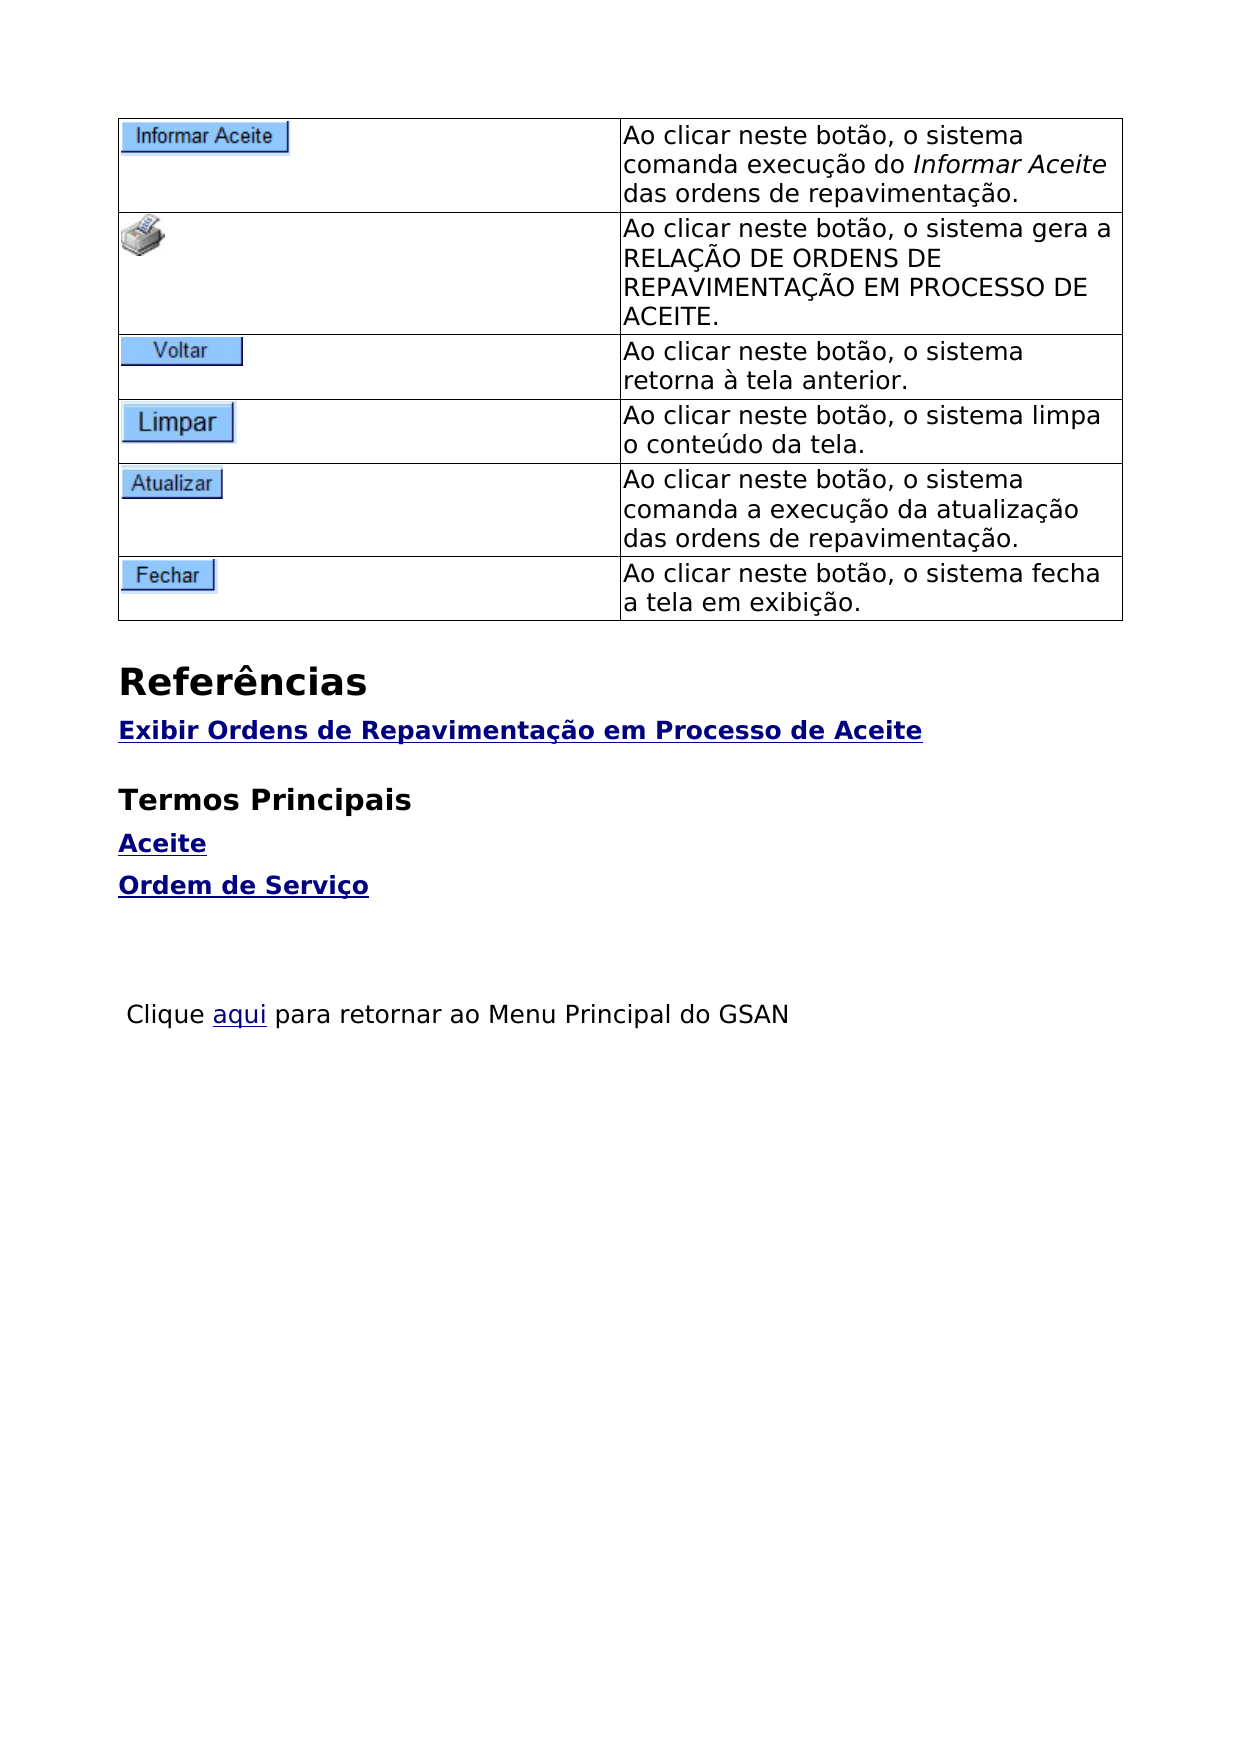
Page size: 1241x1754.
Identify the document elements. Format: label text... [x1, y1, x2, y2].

table_cell Ao clicar neste botão, o sistema comanda execução do Informar Aceite das ordens de repavimentação. [621, 119, 1122, 212]
text Ordem de Serviço [118, 871, 1122, 900]
picture [121, 559, 218, 594]
table_cell Ao clicar neste botão, o sistema fecha a tela em exibição. [621, 557, 1122, 620]
text Aceite [118, 829, 1122, 859]
picture [121, 401, 237, 444]
table_cell Ao clicar neste botão, o sistema limpa o conteúdo da tela. [621, 400, 1122, 463]
table_cell [119, 213, 620, 334]
picture [121, 121, 292, 156]
picture [121, 465, 223, 499]
table_cell [119, 335, 620, 398]
table_cell [119, 400, 620, 463]
table_cell Ao clicar neste botão, o sistema retorna à tela anterior. [621, 335, 1122, 398]
subtitle Termos Principais [118, 783, 1122, 817]
table_cell [119, 557, 620, 620]
table_cell [119, 119, 620, 212]
subtitle Referências [118, 660, 1122, 704]
table_cell Ao clicar neste botão, o sistema comanda a execução da atualização das ordens de repavimentação. [621, 464, 1122, 556]
picture [121, 337, 243, 366]
table_cell [119, 464, 620, 556]
text Exibir Ordens de Repavimentação em Processo de Aceite [118, 716, 1122, 746]
picture [121, 214, 165, 256]
text Clique aqui para retornar ao Menu Principal do GSAN [118, 913, 1122, 1029]
table_cell Ao clicar neste botão, o sistema gera a RELAÇÃO DE ORDENS DE REPAVIMENTAÇÃO EM PROCESSO DE ACEITE. [621, 213, 1122, 334]
